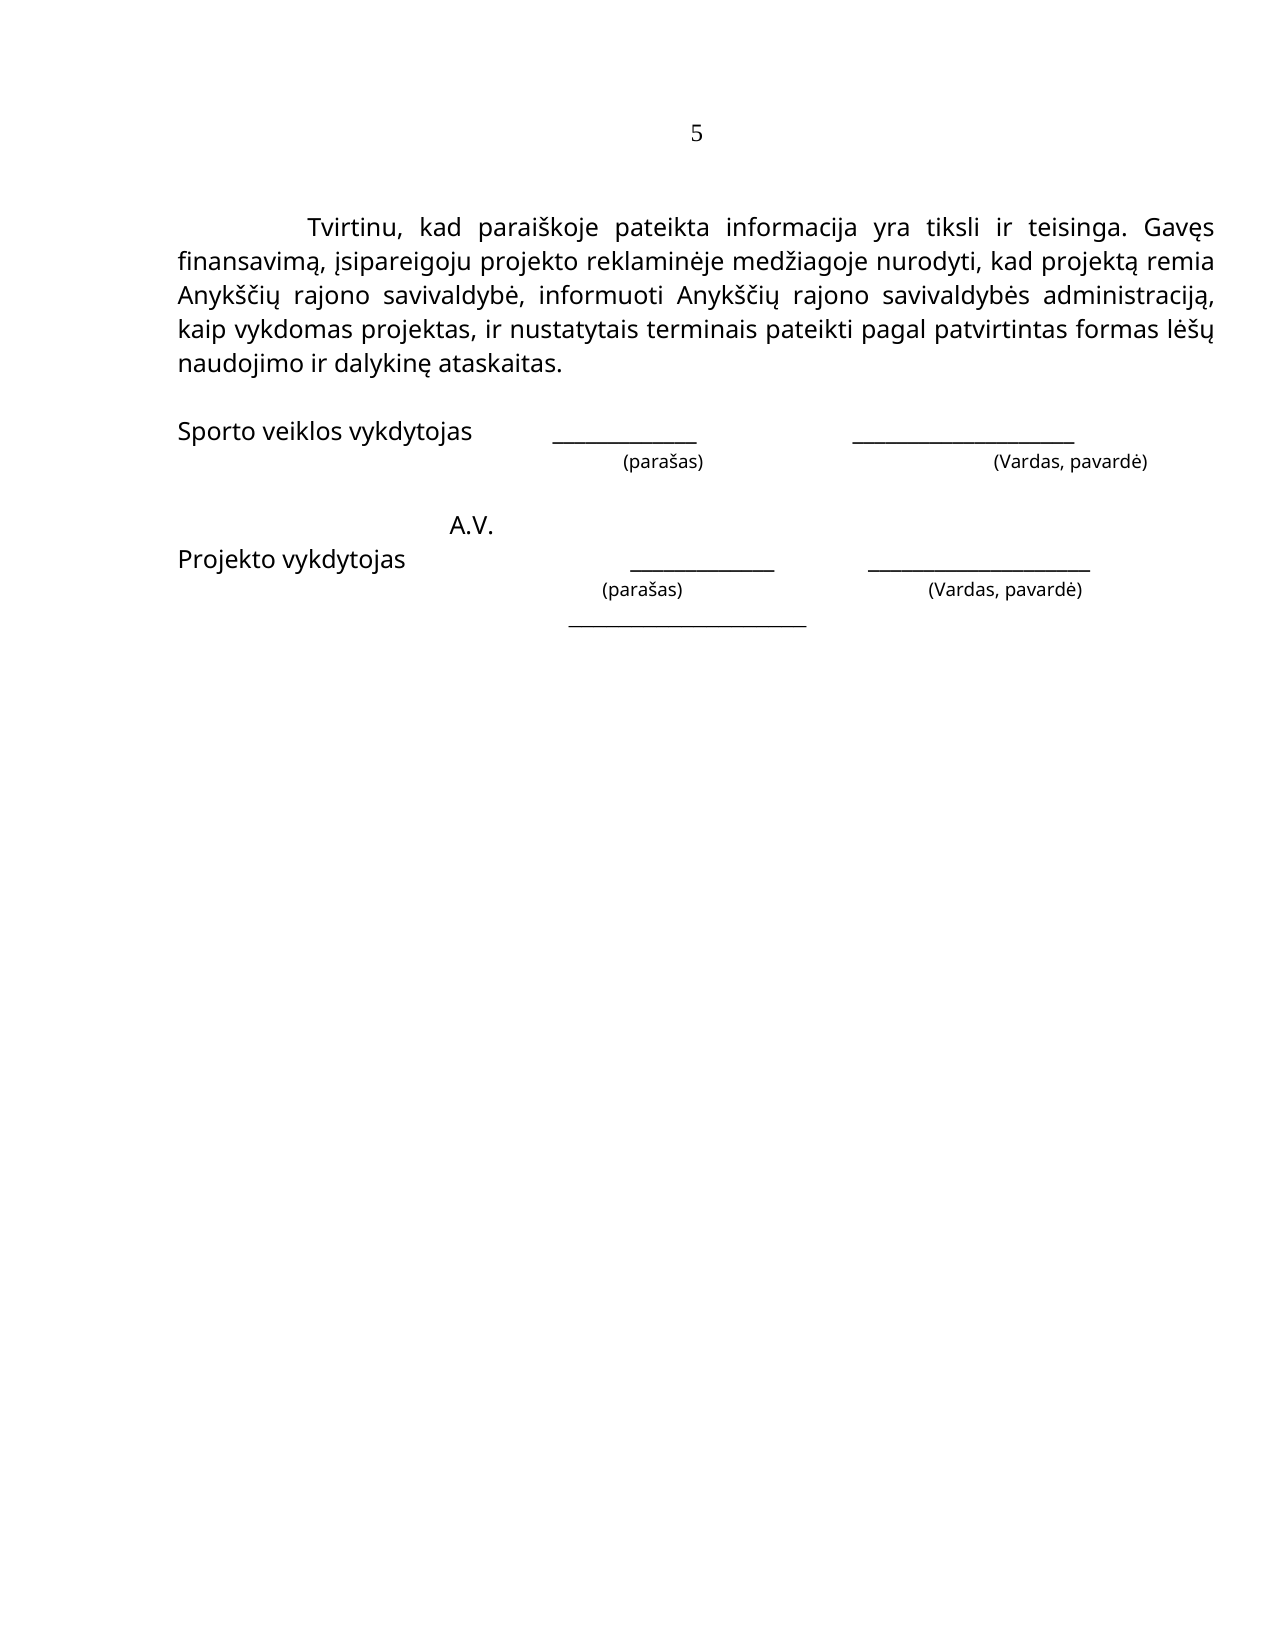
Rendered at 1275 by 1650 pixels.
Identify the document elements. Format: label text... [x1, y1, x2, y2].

text ___________________ [177, 601, 1197, 630]
text Sporto veiklos vykdytojas _____________ ____________________ [177, 414, 1216, 448]
text Tvirtinu, kad paraiškoje pateikta informacija yra tiksli ir teisinga. Gavęs finansavimą, įsipareigoju projekto reklaminėje medžiagoje nurodyti, kad projektą remia Anykščių rajono savivaldybė, informuoti Anykščių rajono savivaldybės administraciją, kaip vykdomas projektas, ir nustatytais terminais pateikti pagal patvirtintas formas lėšų naudojimo ir dalykinę ataskaitas. [177, 210, 1216, 380]
text Projekto vykdytojas _____________ ____________________ (parašas) (Vardas, pavardė) [177, 542, 1216, 601]
text A.V. [177, 508, 1216, 542]
text (parašas) (Vardas, pavardė) [177, 448, 1216, 474]
